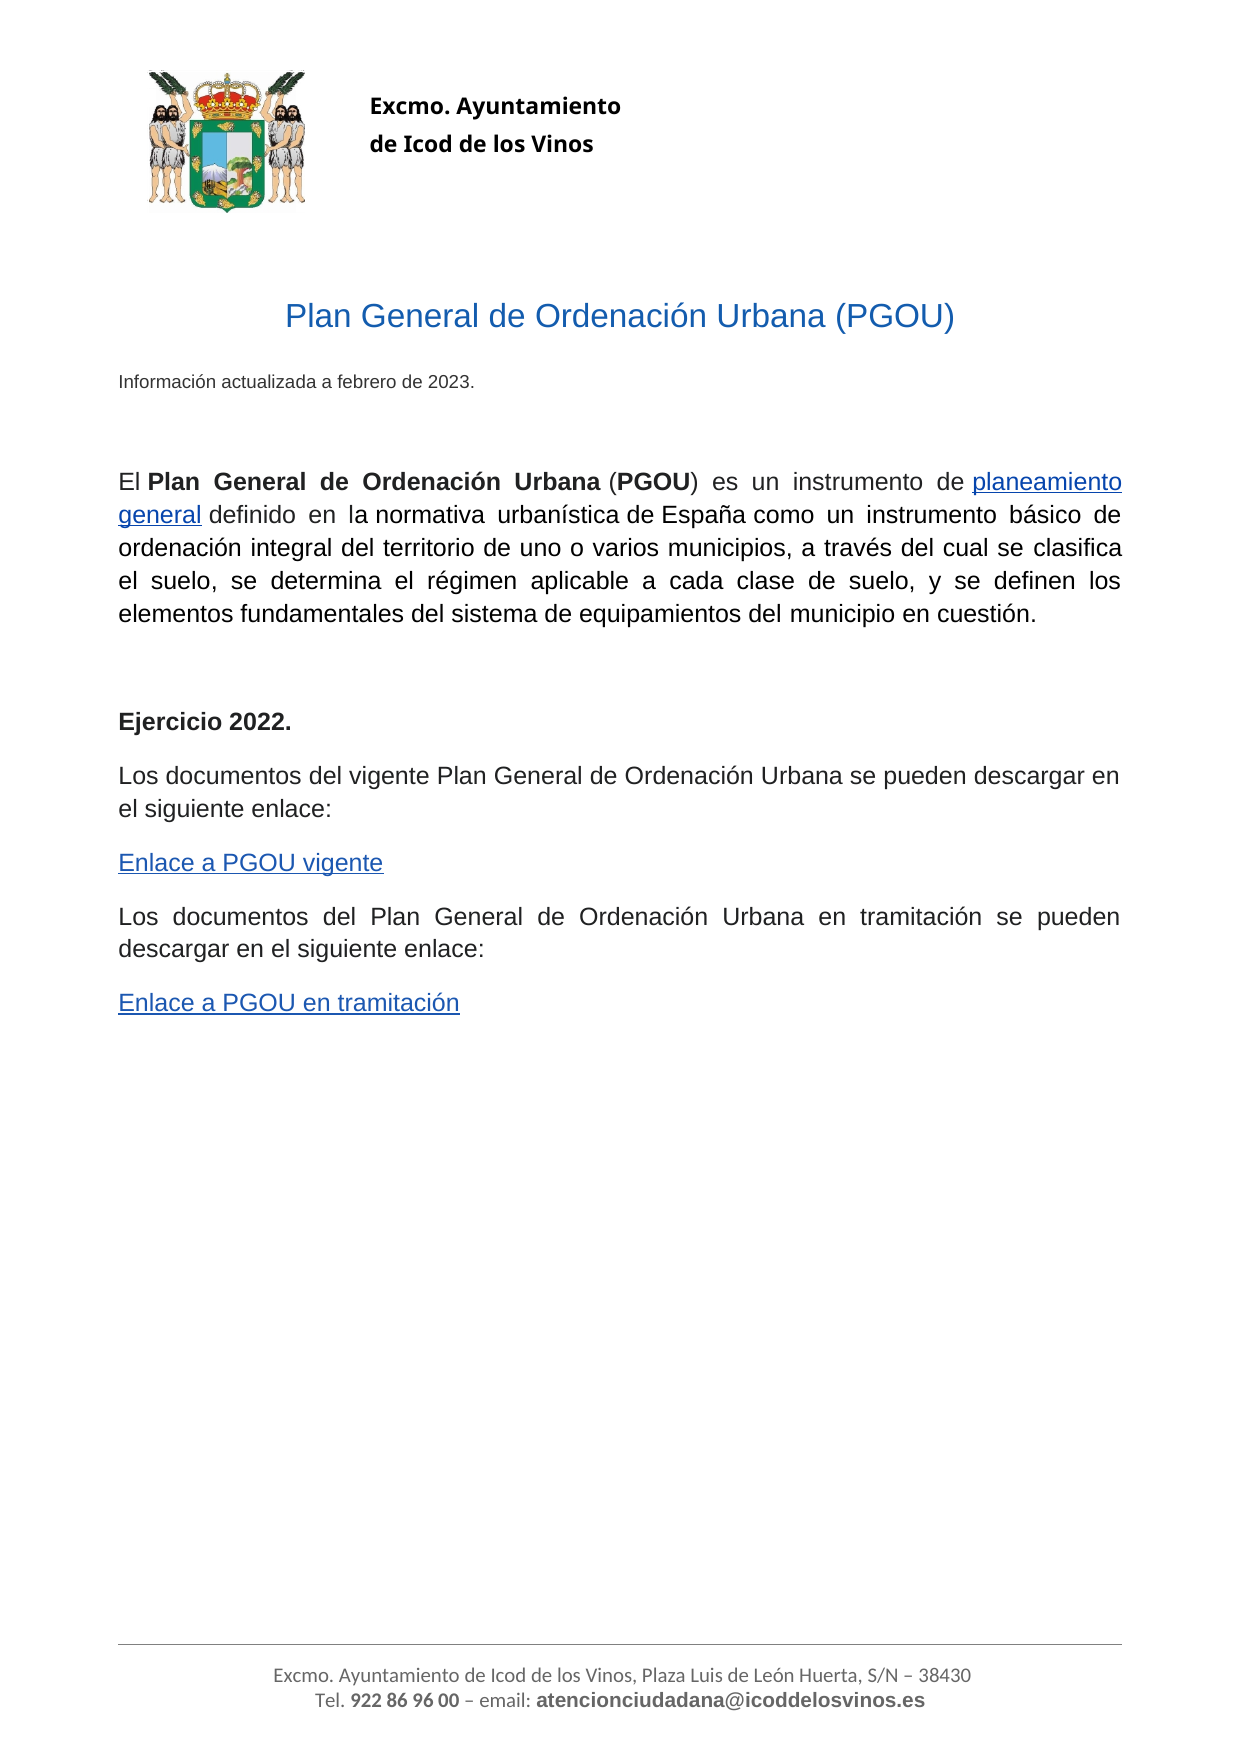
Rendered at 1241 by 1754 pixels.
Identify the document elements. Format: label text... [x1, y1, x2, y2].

text Enlace a PGOU en tramitación [118, 988, 1122, 1017]
text Ejercicio 2022. [118, 707, 1122, 736]
picture [149, 72, 305, 213]
text Los documentos del Plan General de Ordenación Urbana en tramitación se pueden descargar en el siguiente enlace: [118, 901, 1122, 963]
text El Plan General de Ordenación Urbana (PGOU) es un instrumento de planeamiento general definido en la normativa urbanística de España como un instrumento básico de ordenación integral del territorio de uno o varios municipios, a través del cual se clasifica el suelo, se determina el régimen aplicable a cada clase de suelo, y se definen los elementos fundamentales del sistema de equipamientos del municipio en cuestión. [118, 467, 1122, 628]
text Información actualizada a febrero de 2023. [118, 371, 1122, 392]
subtitle Plan General de Ordenación Urbana (PGOU) [118, 296, 1122, 334]
text Los documentos del vigente Plan General de Ordenación Urbana se pueden descargar en el siguiente enlace: [118, 761, 1122, 822]
text Enlace a PGOU vigente [118, 848, 1122, 876]
